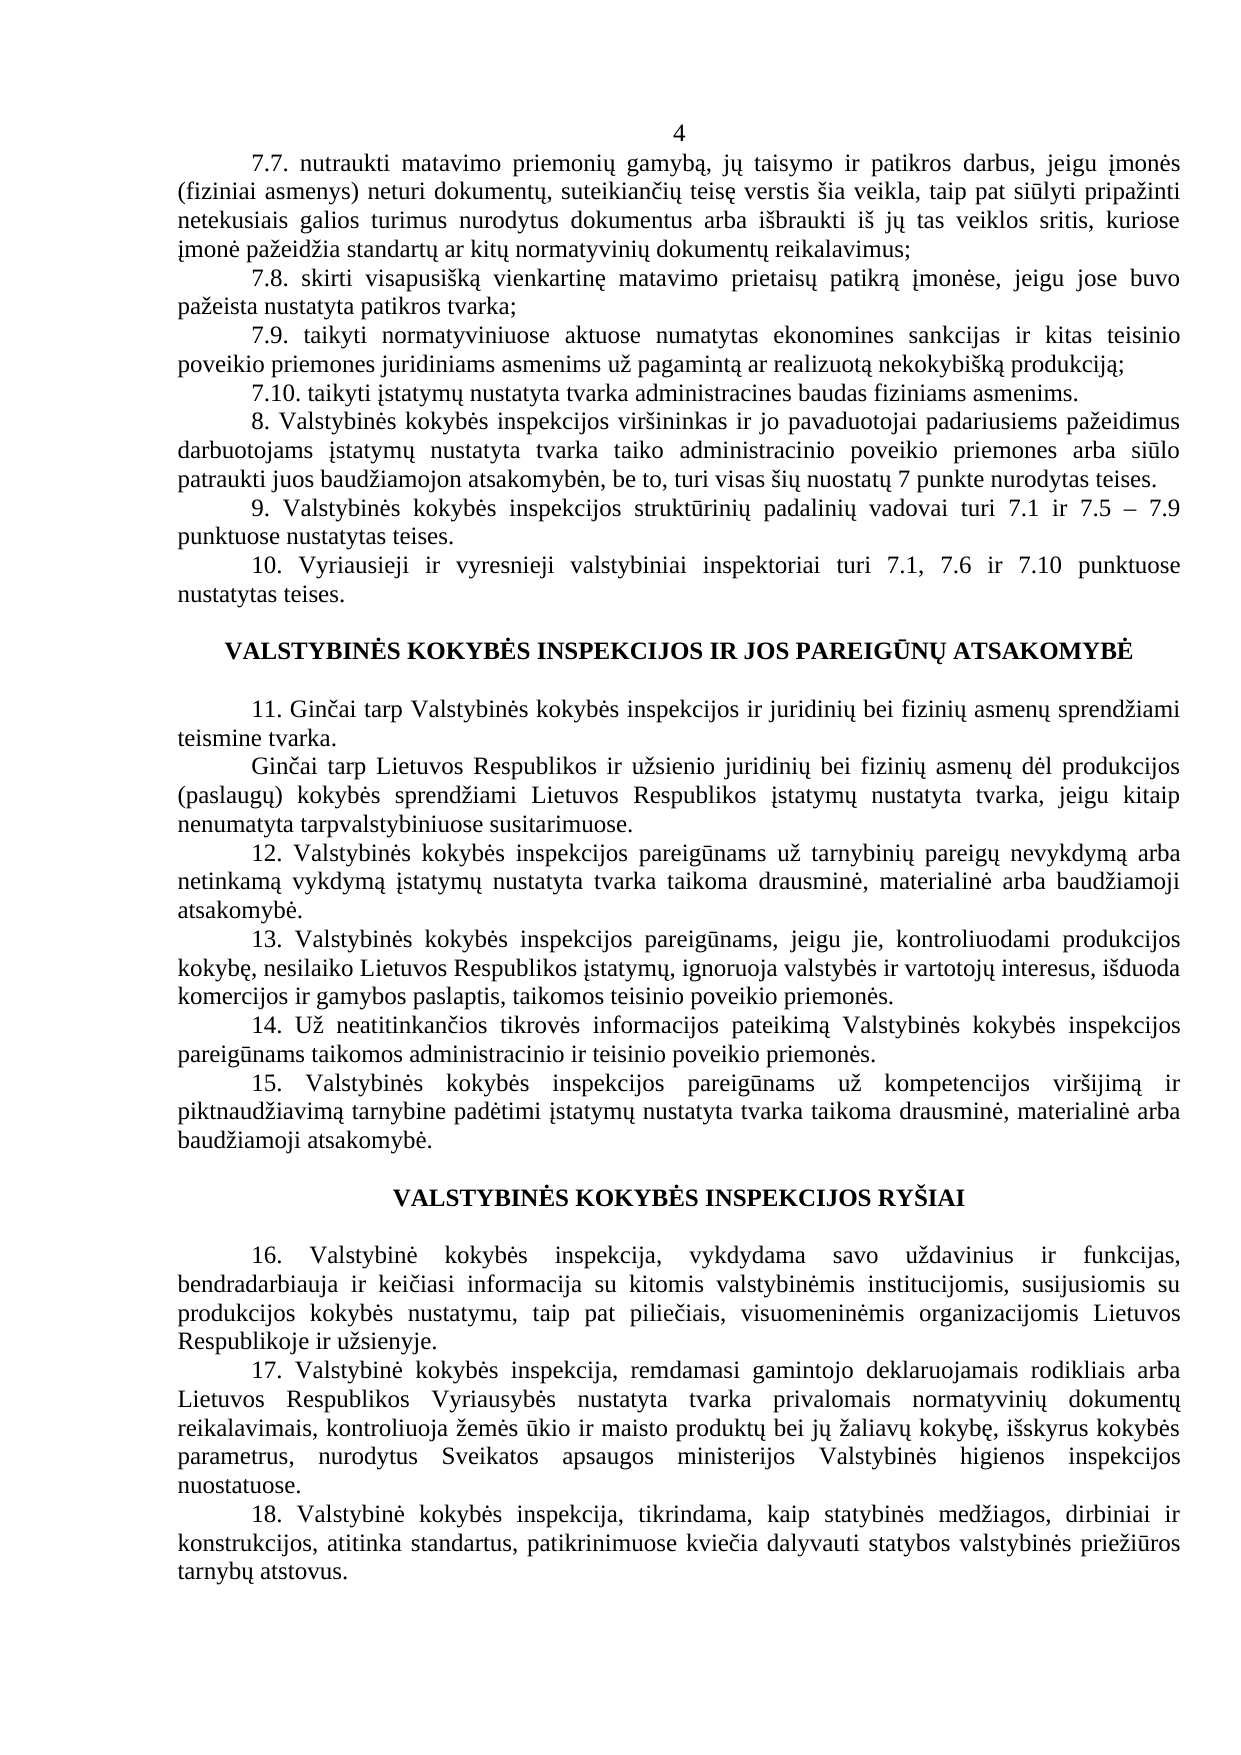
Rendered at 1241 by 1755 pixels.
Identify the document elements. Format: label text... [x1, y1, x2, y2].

text 7.8. skirti visapusišką vienkartinę matavimo prietaisų patikrą įmonėse, jeigu jose buvo pažeista nustatyta patikros tvarka; [177, 263, 1181, 320]
text VALSTYBINĖS KOKYBĖS INSPEKCIJOS RYŠIAI [177, 1183, 1181, 1211]
text 11. Ginčai tarp Valstybinės kokybės inspekcijos ir juridinių bei fizinių asmenų sprendžiami teismine tvarka. [177, 694, 1181, 751]
text VALSTYBINĖS KOKYBĖS INSPEKCIJOS IR JOS PAREIGŪNŲ ATSAKOMYBĖ [177, 636, 1181, 665]
text 7.10. taikyti įstatymų nustatyta tvarka administracines baudas fiziniams asmenims. [177, 378, 1181, 406]
text 7.9. taikyti normatyviniuose aktuose numatytas ekonomines sankcijas ir kitas teisinio poveikio priemones juridiniams asmenims už pagamintą ar realizuotą nekokybišką produkciją; [177, 320, 1181, 378]
text 16. Valstybinė kokybės inspekcija, vykdydama savo uždavinius ir funkcijas, bendradarbiauja ir keičiasi informacija su kitomis valstybinėmis institucijomis, susijusiomis su produkcijos kokybės nustatymu, taip pat piliečiais, visuomeninėmis organizacijomis Lietuvos Respublikoje ir užsienyje. [177, 1240, 1181, 1355]
text 17. Valstybinė kokybės inspekcija, remdamasi gamintojo deklaruojamais rodikliais arba Lietuvos Respublikos Vyriausybės nustatyta tvarka privalomais normatyvinių dokumentų reikalavimais, kontroliuoja žemės ūkio ir maisto produktų bei jų žaliavų kokybę, išskyrus kokybės parametrus, nurodytus Sveikatos apsaugos ministerijos Valstybinės higienos inspekcijos nuostatuose. [177, 1355, 1181, 1499]
text 12. Valstybinės kokybės inspekcijos pareigūnams už tarnybinių pareigų nevykdymą arba netinkamą vykdymą įstatymų nustatyta tvarka taikoma drausminė, materialinė arba baudžiamoji atsakomybė. [177, 838, 1181, 924]
text 14. Už neatitinkančios tikrovės informacijos pateikimą Valstybinės kokybės inspekcijos pareigūnams taikomos administracinio ir teisinio poveikio priemonės. [177, 1010, 1181, 1068]
text 9. Valstybinės kokybės inspekcijos struktūrinių padalinių vadovai turi 7.1 ir 7.5 – 7.9 punktuose nustatytas teises. [177, 493, 1181, 550]
text 10. Vyriausieji ir vyresnieji valstybiniai inspektoriai turi 7.1, 7.6 ir 7.10 punktuose nustatytas teises. [177, 550, 1181, 608]
text 8. Valstybinės kokybės inspekcijos viršininkas ir jo pavaduotojai padariusiems pažeidimus darbuotojams įstatymų nustatyta tvarka taiko administracinio poveikio priemones arba siūlo patraukti juos baudžiamojon atsakomybėn, be to, turi visas šių nuostatų 7 punkte nurodytas teises. [177, 406, 1181, 493]
text 18. Valstybinė kokybės inspekcija, tikrindama, kaip statybinės medžiagos, dirbiniai ir konstrukcijos, atitinka standartus, patikrinimuose kviečia dalyvauti statybos valstybinės priežiūros tarnybų atstovus. [177, 1499, 1181, 1585]
text 7.7. nutraukti matavimo priemonių gamybą, jų taisymo ir patikros darbus, jeigu įmonės (fiziniai asmenys) neturi dokumentų, suteikiančių teisę verstis šia veikla, taip pat siūlyti pripažinti netekusiais galios turimus nurodytus dokumentus arba išbraukti iš jų tas veiklos sritis, kuriose įmonė pažeidžia standartų ar kitų normatyvinių dokumentų reikalavimus; [177, 148, 1181, 263]
text Ginčai tarp Lietuvos Respublikos ir užsienio juridinių bei fizinių asmenų dėl produkcijos (paslaugų) kokybės sprendžiami Lietuvos Respublikos įstatymų nustatyta tvarka, jeigu kitaip nenumatyta tarpvalstybiniuose susitarimuose. [177, 751, 1181, 838]
text 15. Valstybinės kokybės inspekcijos pareigūnams už kompetencijos viršijimą ir piktnaudžiavimą tarnybine padėtimi įstatymų nustatyta tvarka taikoma drausminė, materialinė arba baudžiamoji atsakomybė. [177, 1068, 1181, 1154]
text 13. Valstybinės kokybės inspekcijos pareigūnams, jeigu jie, kontroliuodami produkcijos kokybę, nesilaiko Lietuvos Respublikos įstatymų, ignoruoja valstybės ir vartotojų interesus, išduoda komercijos ir gamybos paslaptis, taikomos teisinio poveikio priemonės. [177, 924, 1181, 1010]
